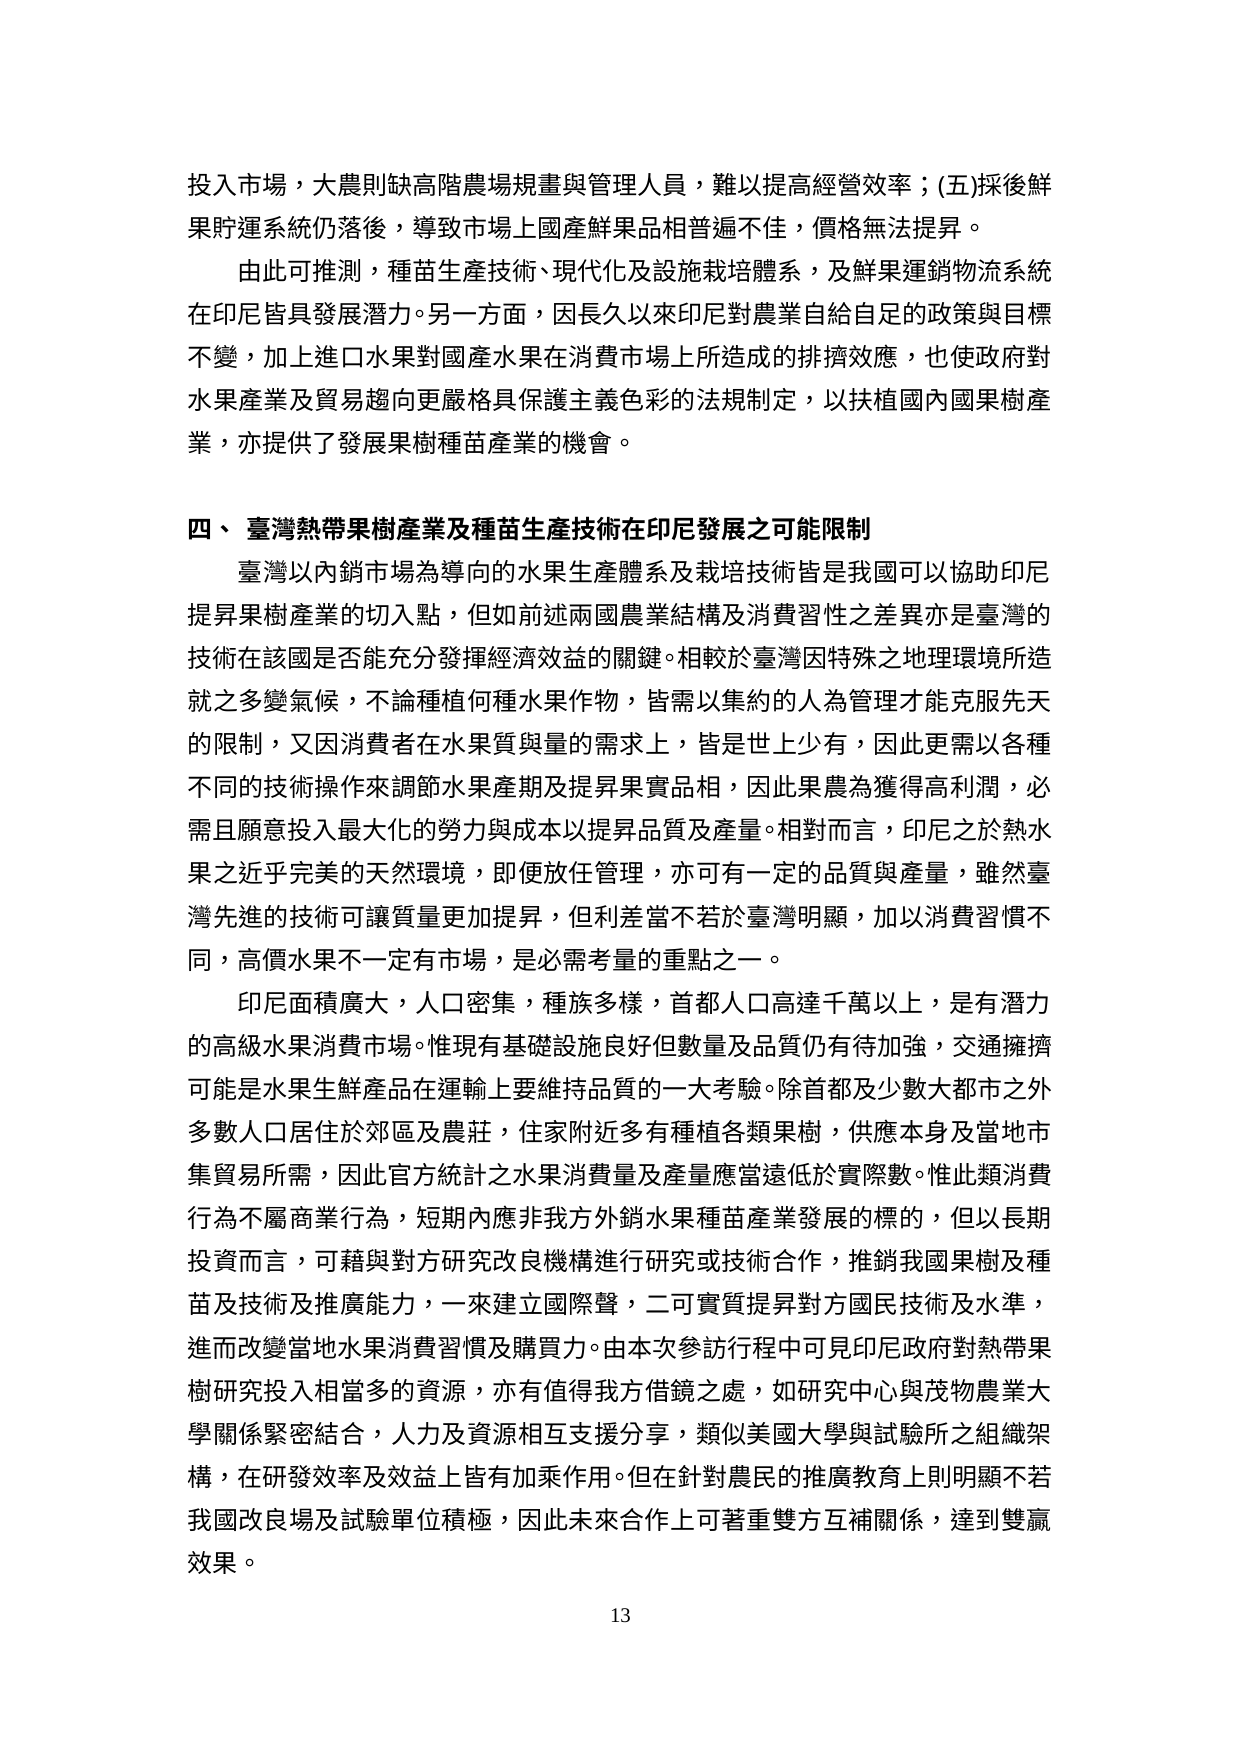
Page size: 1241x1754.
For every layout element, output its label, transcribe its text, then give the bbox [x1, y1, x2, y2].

text 投入市場，大農則缺高階農場規畫與管理人員，難以提高經營效率；(五)採後鮮果貯運系統仍落後，導致市場上國產鮮果品相普遍不佳，價格無法提昇。 [187, 164, 1053, 245]
text 由此可推測，種苗生產技術、現代化及設施栽培體系，及鮮果運銷物流系統在印尼皆具發展潛力。另一方面，因長久以來印尼對農業自給自足的政策與目標不變，加上進口水果對國產水果在消費市場上所造成的排擠效應，也使政府對水果產業及貿易趨向更嚴格具保護主義色彩的法規制定，以扶植國內國果樹產業，亦提供了發展果樹種苗產業的機會。 [187, 251, 1053, 461]
text 印尼面積廣大，人口密集，種族多樣，首都人口高達千萬以上，是有潛力的高級水果消費市場。惟現有基礎設施良好但數量及品質仍有待加強，交通擁擠，可能是水果生鮮產品在運輸上要維持品質的一大考驗。除首都及少數大都市之外，多數人口居住於郊區及農莊，住家附近多有種植各類果樹，供應本身及當地市集貿易所需，因此官方統計之水果消費量及產量應當遠低於實際數。惟此類消費行為不屬商業行為，短期內應非我方外銷水果種苗產業發展的標的，但以長期投資而言，可藉與對方研究改良機構進行研究或技術合作，推銷我國果樹及種苗及技術及推廣能力，一來建立國際聲，二可實質提昇對方國民技術及水準，進而改變當地水果消費習慣及購買力。由本次參訪行程中可見印尼政府對熱帶果樹研究投入相當多的資源，亦有值得我方借鏡之處，如研究中心與茂物農業大學關係緊密結合，人力及資源相互支援分享，類似美國大學與試驗所之組織架構，在研發效率及效益上皆有加乘作用。但在針對農民的推廣教育上則明顯不若我國改良場及試驗單位積極，因此未來合作上可著重雙方互補關係，達到雙贏效果。 [187, 982, 1053, 1581]
text 臺灣以內銷市場為導向的水果生產體系及栽培技術皆是我國可以協助印尼提昇果樹產業的切入點，但如前述兩國農業結構及消費習性之差異亦是臺灣的技術在該國是否能充分發揮經濟效益的關鍵。相較於臺灣因特殊之地理環境所造就之多變氣候，不論種植何種水果作物，皆需以集約的人為管理才能克服先天的限制，又因消費者在水果質與量的需求上，皆是世上少有，因此更需以各種不同的技術操作來調節水果產期及提昇果實品相，因此果農為獲得高利潤，必需且願意投入最大化的勞力與成本以提昇品質及產量。相對而言，印尼之於熱水果之近乎完美的天然環境，即便放任管理，亦可有一定的品質與產量，雖然臺灣先進的技術可讓質量更加提昇，但利差當不若於臺灣明顯，加以消費習慣不同，高價水果不一定有市場，是必需考量的重點之一。 [187, 551, 1053, 977]
list 臺灣熱帶果樹產業及種苗生產技術在印尼發展之可能限制 [187, 508, 1053, 546]
